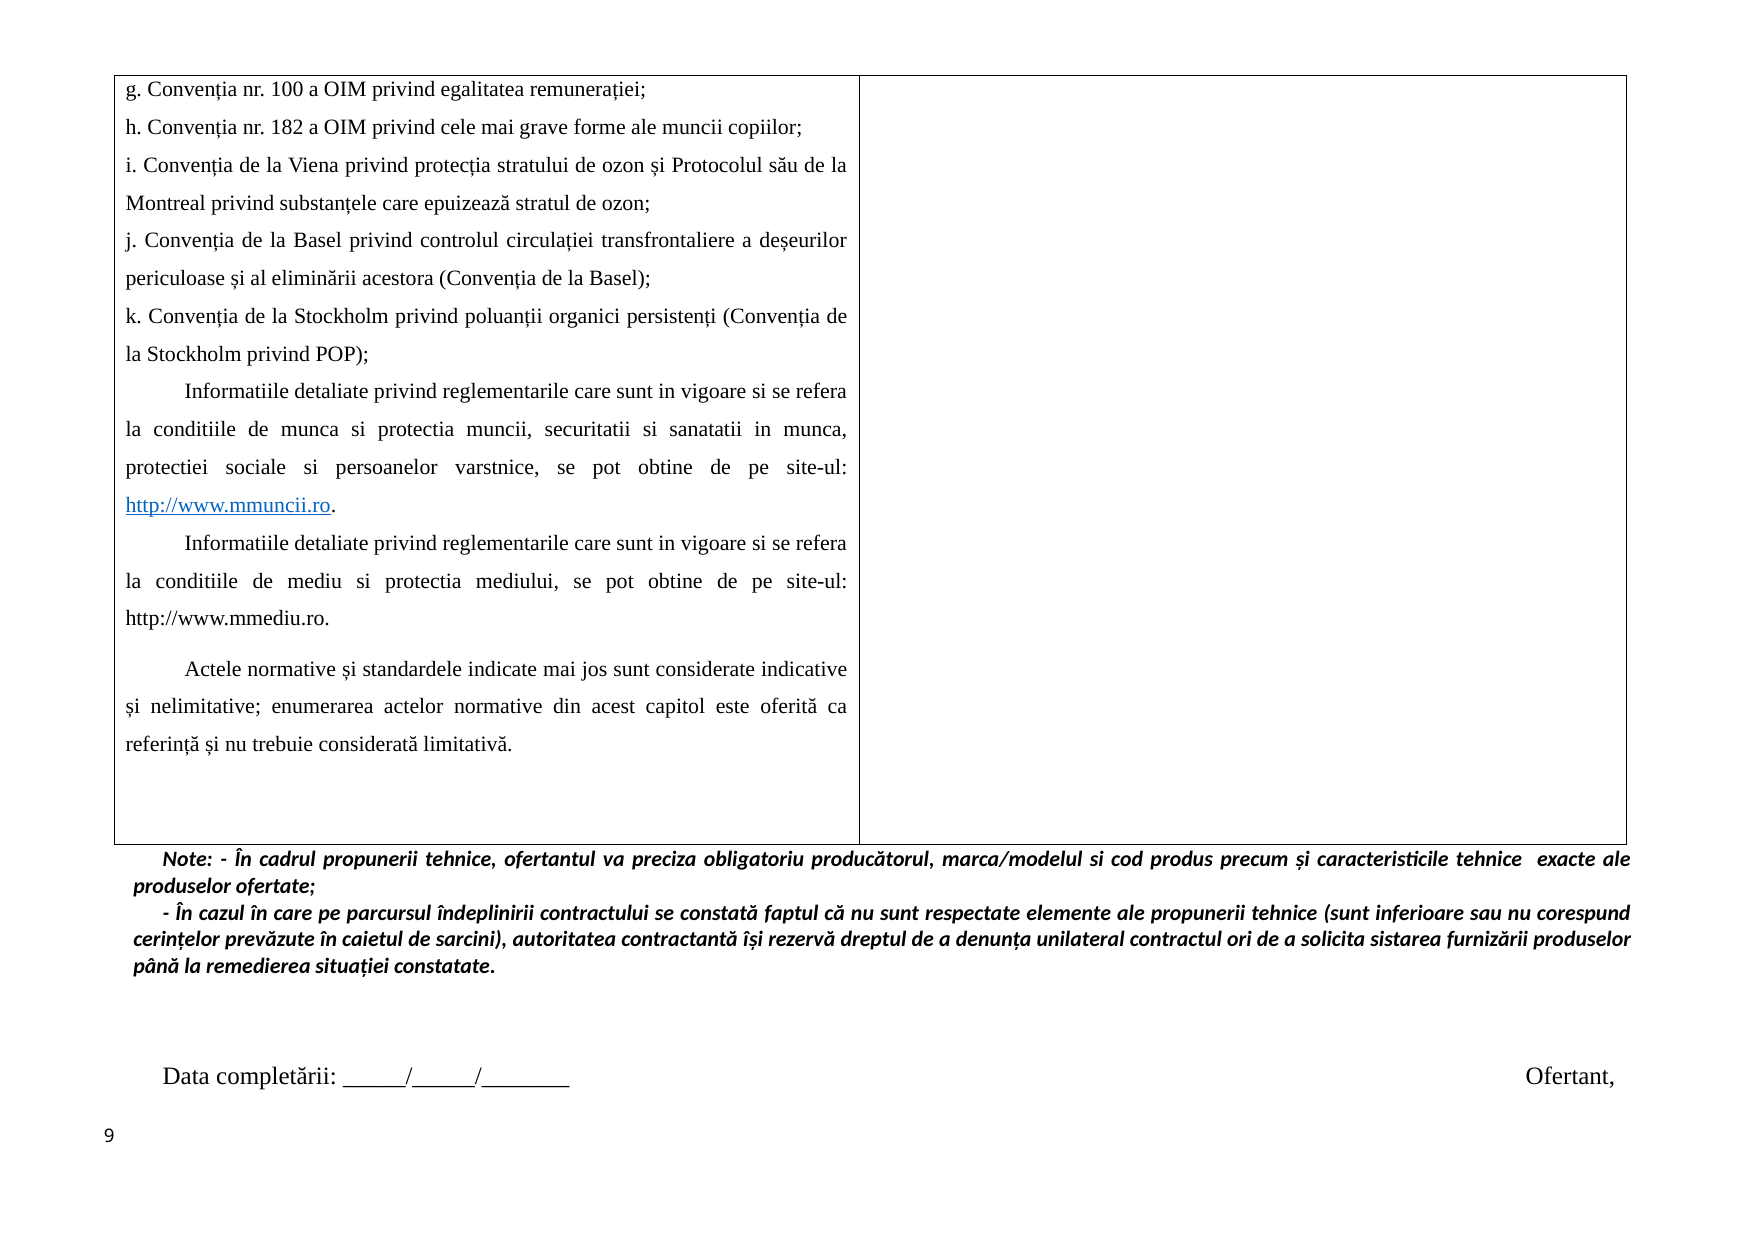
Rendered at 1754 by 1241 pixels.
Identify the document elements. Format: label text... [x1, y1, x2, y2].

text - În cazul în care pe parcursul îndeplinirii contractului se constată faptul că nu sunt respectate elemente ale propunerii tehnice (sunt inferioare sau nu corespund cerințelor prevăzute în caietul de sarcini), autoritatea contractantă își rezervă dreptul de a denunța unilateral contractul ori de a solicita sistarea furnizării produselor până la remedierea situației constatate. [133, 899, 1636, 979]
table_cell [860, 76, 1626, 844]
text Note: - În cadrul propunerii tehnice, ofertantul va preciza obligatoriu producătorul, marca/modelul si cod produs precum şi caracteristicile tehnice exacte ale produselor ofertate; [133, 845, 1636, 899]
text Data completării: _____/_____/_______ Ofertant, [103, 1061, 1636, 1089]
table_cell g. Convenția nr. 100 a OIM privind egalitatea remunerației; h. Convenția nr. 182 a OIM privind cele mai grave forme ale muncii copiilor; i. Convenția de la Viena privind protecția stratului de ozon și Protocolul său de la Montreal privind substanțele care epuizează stratul de ozon; j. Convenția de la Basel privind controlul circulației transfrontaliere a deșeurilor periculoase și al eliminării acestora (Convenția de la Basel); k. Convenția de la Stockholm privind poluanții organici persistenți (Convenția de la Stockholm privind POP); Informatiile detaliate privind reglementarile care sunt in vigoare si se refera la conditiile de munca si protectia muncii, securitatii si sanatatii in munca, protectiei sociale si persoanelor varstnice, se pot obtine de pe site-ul: http://www.mmuncii.ro. Informatiile detaliate privind reglementarile care sunt in vigoare si se refera la conditiile de mediu si protectia mediului, se pot obtine de pe site-ul: http://www.mmediu.ro. Actele normative și standardele indicate mai jos sunt considerate indicative și nelimitative; enumerarea actelor normative din acest capitol este oferită ca referință și nu trebuie considerată limitativă. [115, 76, 859, 844]
